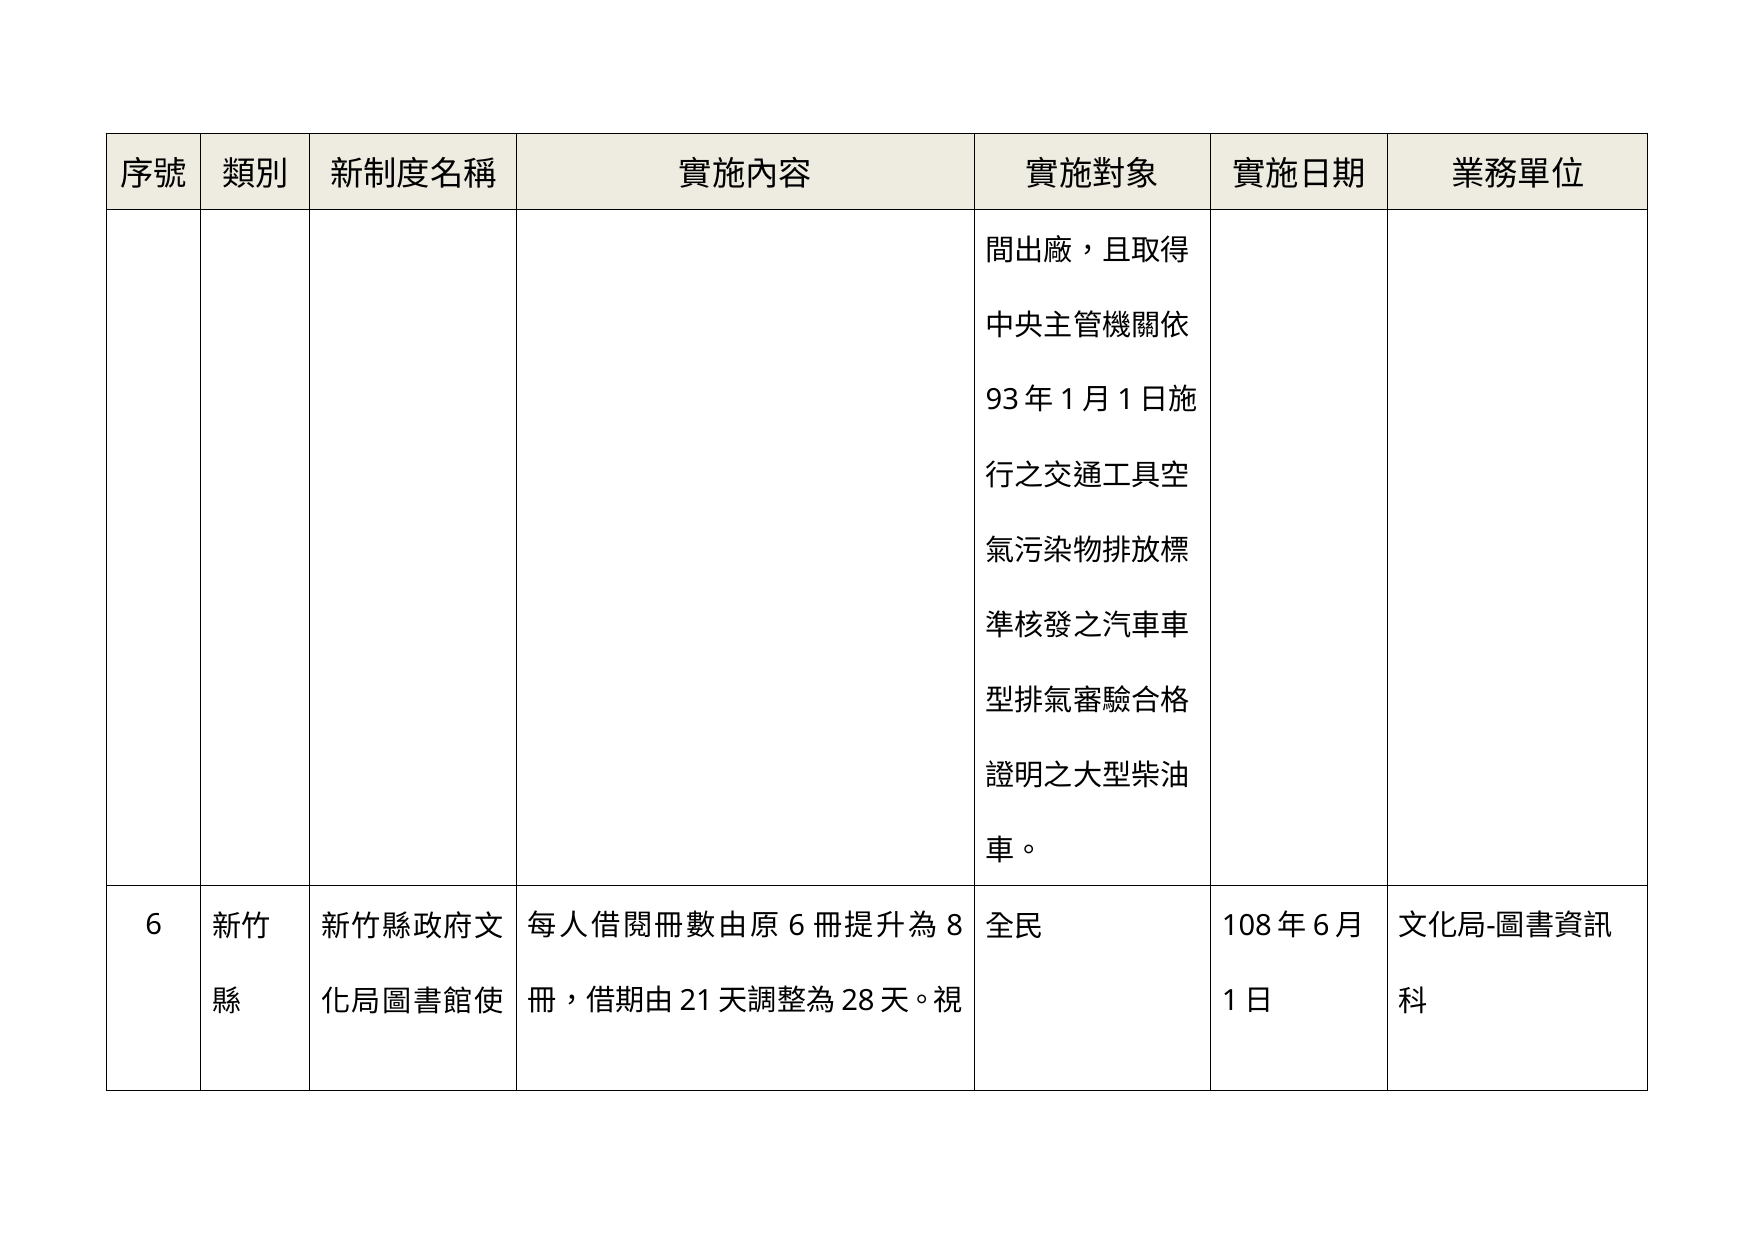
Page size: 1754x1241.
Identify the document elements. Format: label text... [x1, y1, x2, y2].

table_cell [201, 210, 309, 885]
table_header 類別 [201, 134, 309, 209]
table_cell 108年6月1日 [1211, 886, 1387, 1090]
table_header 新制度名稱 [310, 134, 516, 209]
table_header 業務單位 [1388, 134, 1647, 209]
table_cell [1388, 210, 1647, 885]
table_cell 新竹縣 [201, 886, 309, 1090]
table_cell [107, 210, 200, 885]
table_cell [517, 210, 974, 885]
table_header 實施內容 [517, 134, 974, 209]
table_cell [310, 210, 516, 885]
table_cell 6 [107, 886, 200, 1090]
table_cell 間出廠，且取得中央主管機關依93年1月1日施行之交通工具空氣污染物排放標準核發之汽車車型排氣審驗合格證明之大型柴油車。 [975, 210, 1210, 885]
table_header 實施對象 [975, 134, 1210, 209]
table_cell [1211, 210, 1387, 885]
table_header 序號 [107, 134, 200, 209]
table_cell 每人借閱冊數由原6冊提升為8冊，借期由21天調整為28天。視 [517, 886, 974, 1090]
table_header 實施日期 [1211, 134, 1387, 209]
table_cell 新竹縣政府文化局圖書館使 [310, 886, 516, 1090]
table_cell 全民 [975, 886, 1210, 1090]
table_cell 文化局-圖書資訊科 [1388, 886, 1647, 1090]
